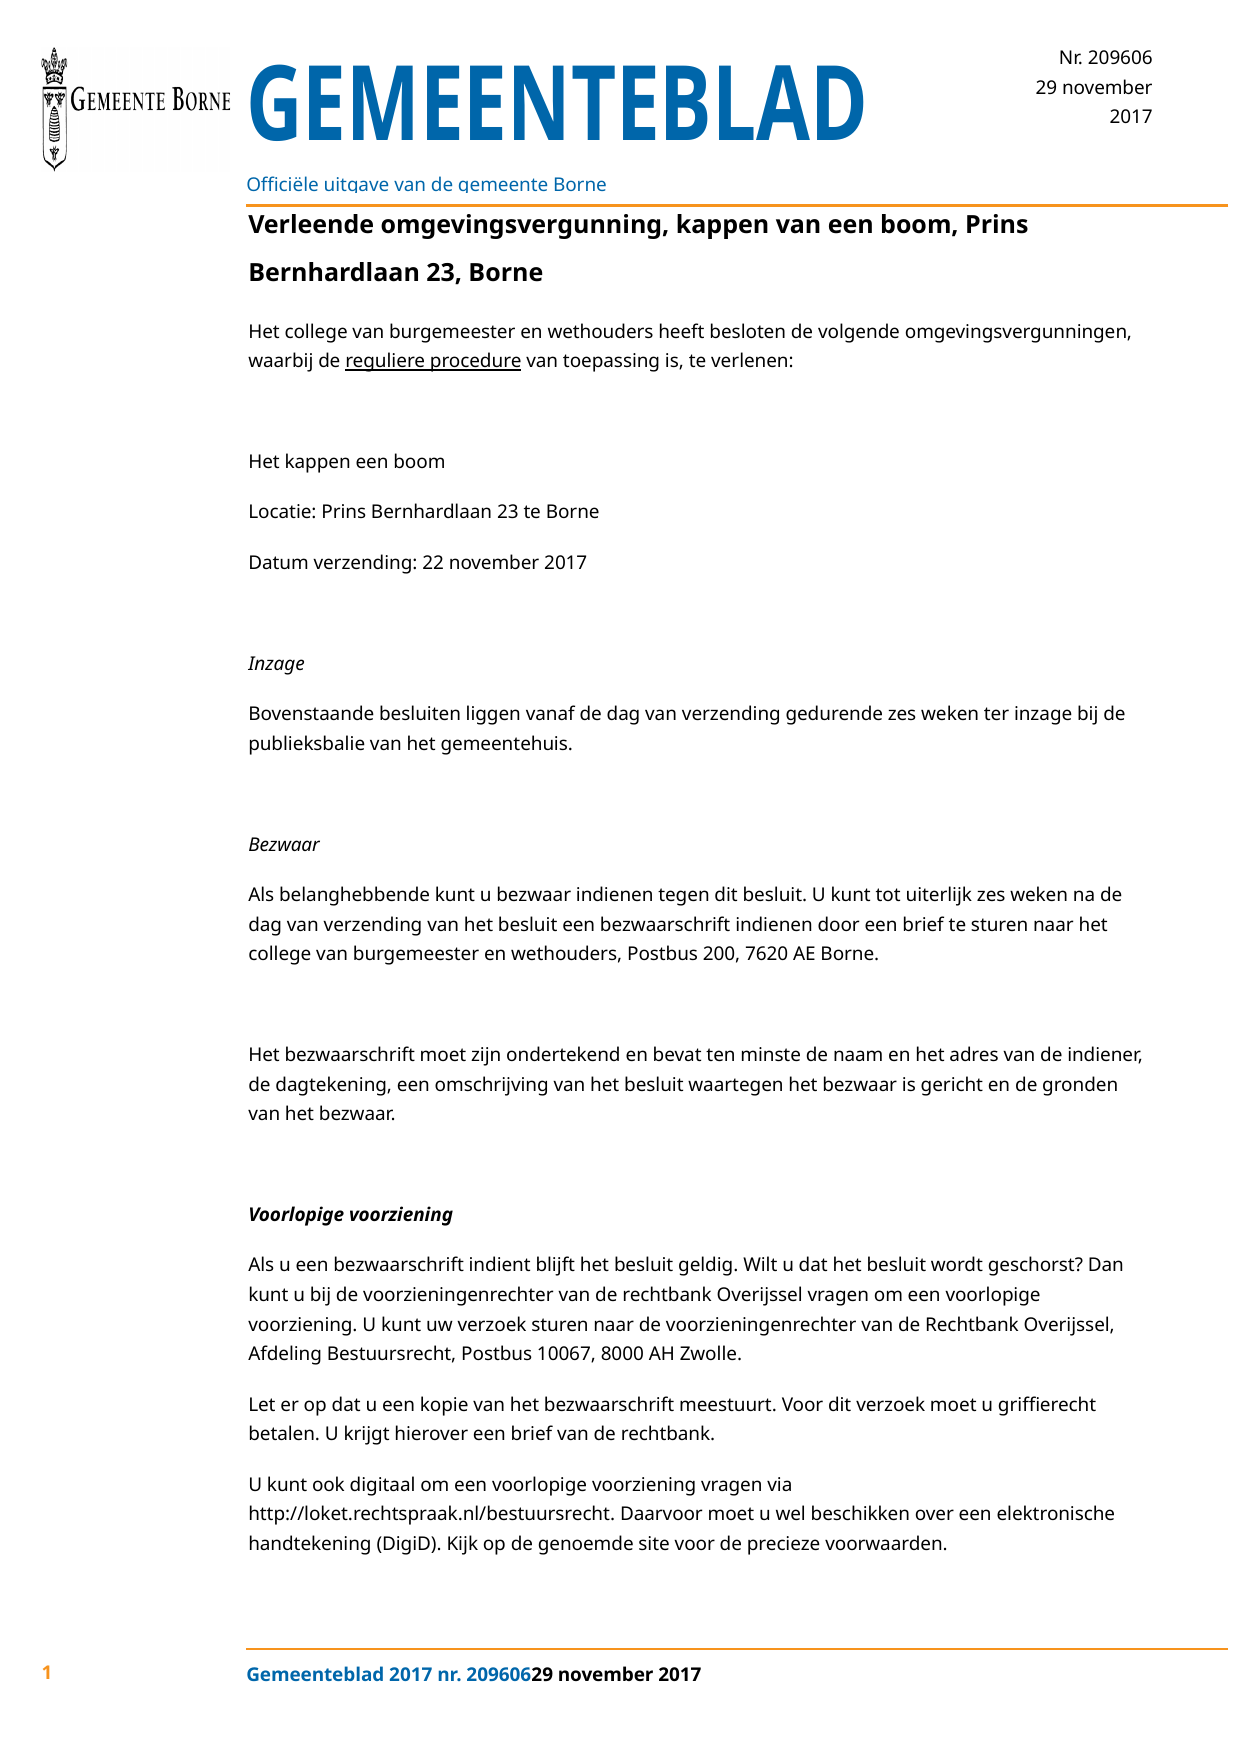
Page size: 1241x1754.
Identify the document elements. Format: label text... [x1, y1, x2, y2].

text Let er op dat u een kopie van het bezwaarschrift meestuurt. Voor dit verzoek moet u griffierecht betalen. U krijgt hierover een brief van de rechtbank. [248, 1391, 1152, 1446]
text Locatie: Prins Bernhardlaan 23 te Borne [248, 499, 1152, 524]
text Bezwaar [248, 831, 1152, 857]
text Het kappen een boom [248, 448, 1152, 474]
text Het bezwaarschrift moet zijn ondertekend en bevat ten minste de naam en het adres van de indiener, de dagtekening, een omschrijving van het besluit waartegen het bezwaar is gericht en de gronden van het bezwaar. [248, 1041, 1152, 1126]
text Voorlopige voorziening [248, 1201, 1152, 1227]
text Inzage [248, 650, 1152, 676]
text Als u een bezwaarschrift indient blijft het besluit geldig. Wilt u dat het besluit wordt geschorst? Dan kunt u bij de voorzieningenrechter van de rechtbank Overijssel vragen om een voorlopige voorziening. U kunt uw verzoek sturen naar de voorzieningenrechter van de Rechtbank Overijssel, Afdeling Bestuursrecht, Postbus 10067, 8000 AH Zwolle. [248, 1252, 1152, 1366]
picture [41, 47, 231, 172]
text Bovenstaande besluiten liggen vanaf de dag van verzending gedurende zes weken ter inzage bij de publieksbalie van het gemeentehuis. [248, 700, 1152, 756]
text Als belanghebbende kunt u bezwaar indienen tegen dit besluit. U kunt tot uiterlijk zes weken na de dag van verzending van het besluit een bezwaarschrift indienen door een brief te sturen naar het college van burgemeester en wethouders, Postbus 200, 7620 AE Borne. [248, 881, 1152, 966]
text Datum verzending: 22 november 2017 [248, 549, 1152, 575]
text Het college van burgemeester en wethouders heeft besloten de volgende omgevingsvergunningen, waarbij de reguliere procedure van toepassing is, te verlenen: [248, 318, 1152, 373]
text Verleende omgevingsvergunning, kappen van een boom, Prins Bernhardlaan 23, Borne [248, 207, 1152, 288]
text U kunt ook digitaal om een voorlopige voorziening vragen via http://loket.rechtspraak.nl/bestuursrecht. Daarvoor moet u wel beschikken over een elektronische handtekening (DigiD). Kijk op de genoemde site voor de precieze voorwaarden. [248, 1471, 1152, 1556]
